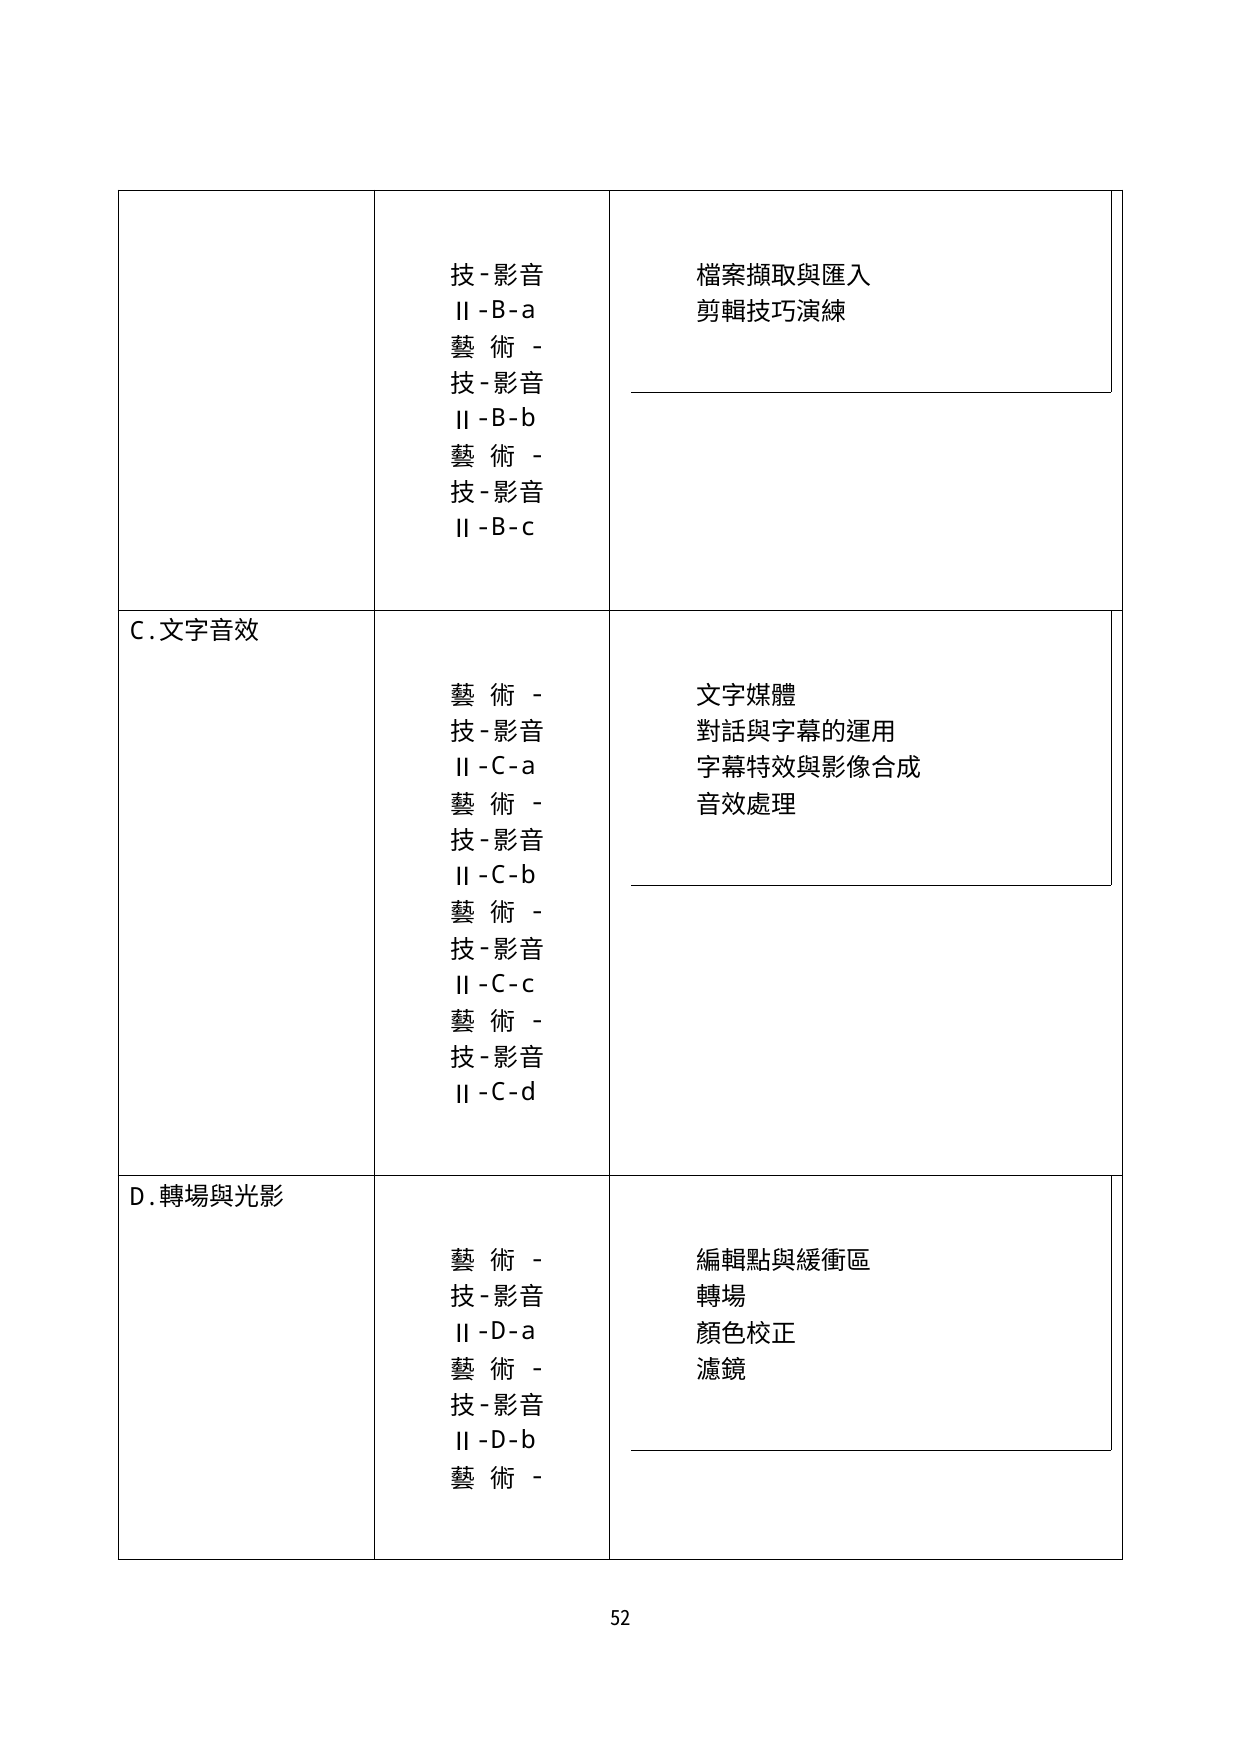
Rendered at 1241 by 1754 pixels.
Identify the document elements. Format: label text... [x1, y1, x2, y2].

table_cell 編輯點與緩衝區 轉場 顏色校正 濾鏡 [620, 1176, 1122, 1559]
table_cell 藝術-技-影音Ⅱ-C-a 藝術-技-影音Ⅱ-C-b 藝術-技-影音Ⅱ-C-c 藝術-技-影音Ⅱ-C-d [375, 611, 609, 1175]
table_cell 藝術-技-影音Ⅱ-D-a 藝術-技-影音Ⅱ-D-b 藝術- [375, 1176, 609, 1559]
table_cell 技-影音Ⅱ-B-a 藝術-技-影音Ⅱ-B-b 藝術-技-影音Ⅱ-B-c [375, 191, 609, 610]
table_cell D.轉場與光影 [119, 1176, 374, 1559]
table_cell [610, 191, 620, 610]
table_cell [610, 1176, 620, 1559]
table_cell 文字媒體 對話與字幕的運用 字幕特效與影像合成 音效處理 [620, 611, 1122, 1175]
table_cell [610, 611, 620, 1175]
table_cell [119, 191, 374, 610]
table_cell 檔案擷取與匯入 剪輯技巧演練 [620, 191, 1122, 610]
table_cell C.文字音效 [119, 611, 374, 1175]
